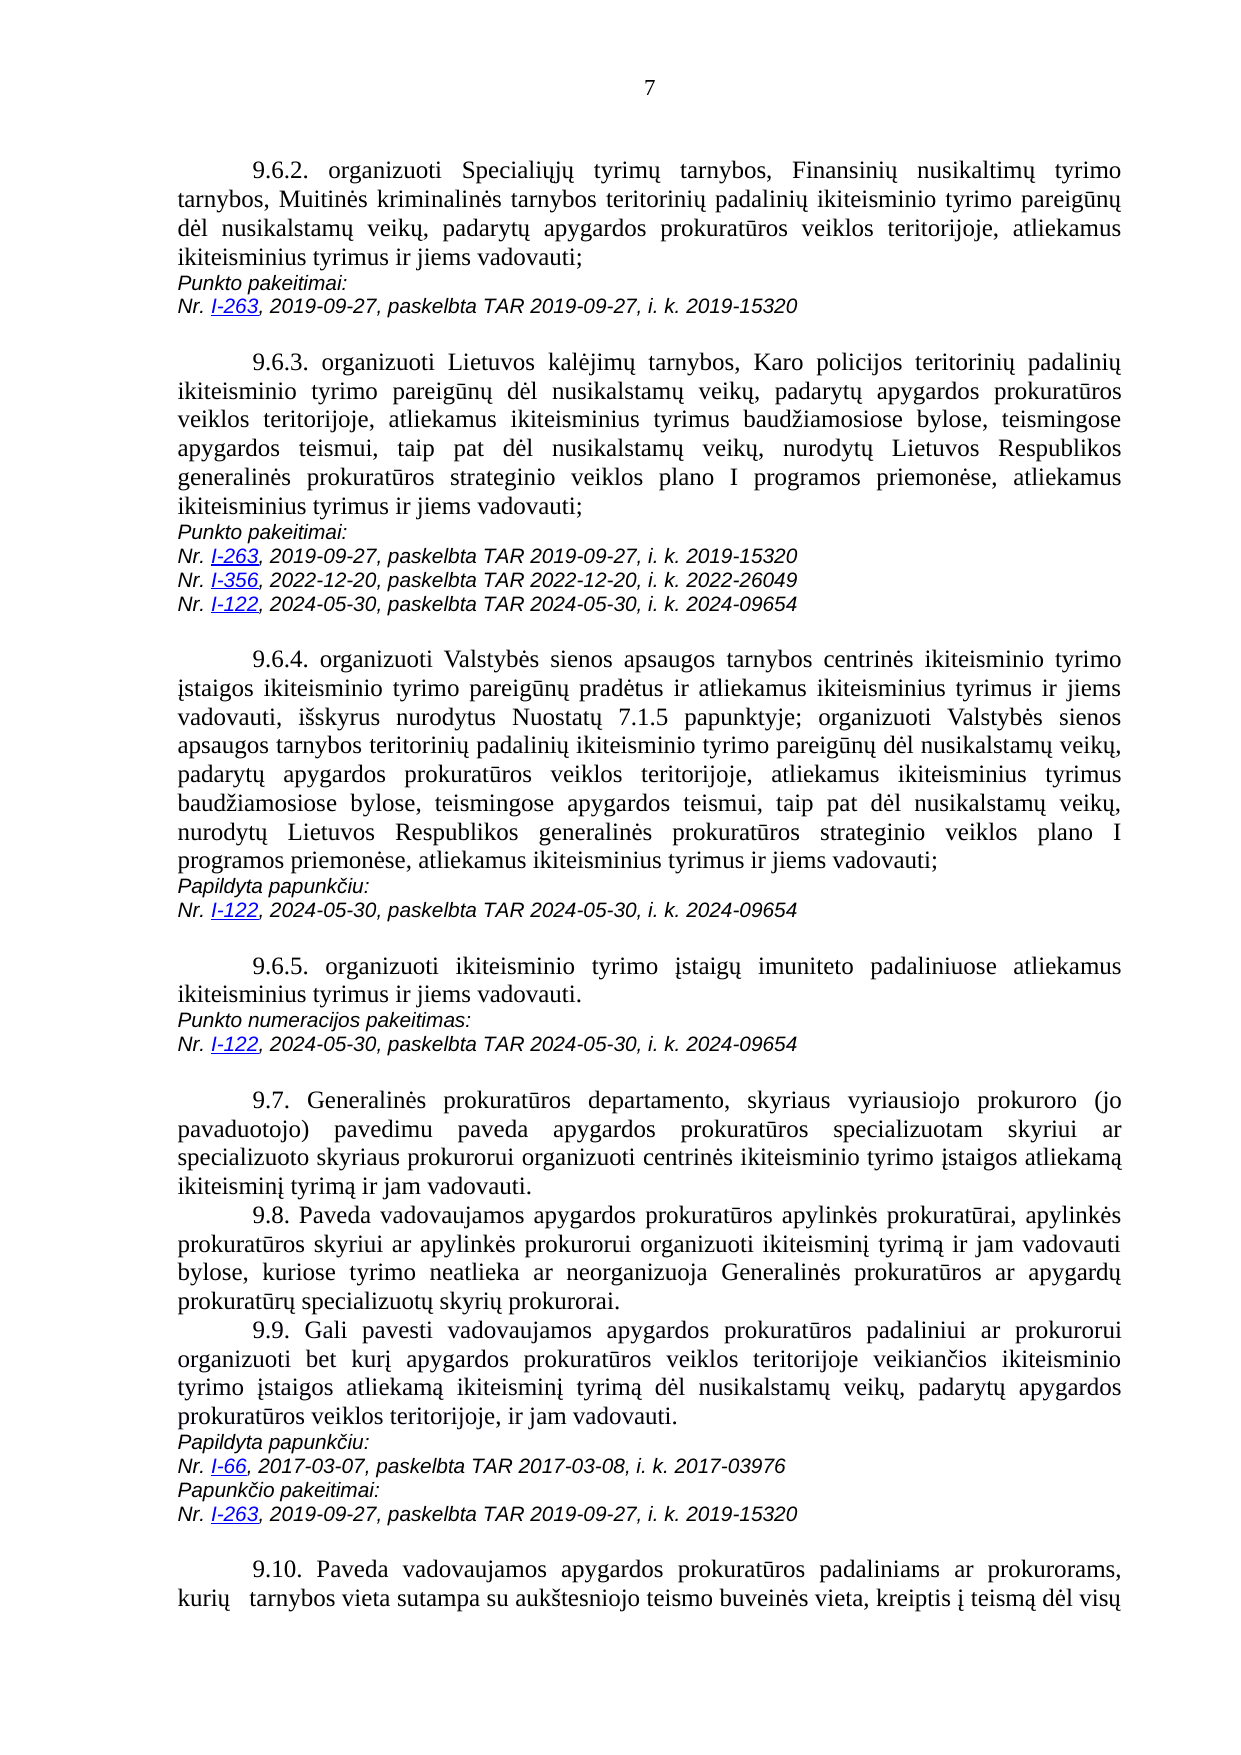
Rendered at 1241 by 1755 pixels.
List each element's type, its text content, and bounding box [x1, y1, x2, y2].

text Nr. I-66, 2017-03-07, paskelbta TAR 2017-03-08, i. k. 2017-03976 [177, 1454, 1122, 1478]
text 9.7. Generalinės prokuratūros departamento, skyriaus vyriausiojo prokuroro (jo pavaduotojo) pavedimu paveda apygardos prokuratūros specializuotam skyriui ar specializuoto skyriaus prokurorui organizuoti centrinės ikiteisminio tyrimo įstaigos atliekamą ikiteisminį tyrimą ir jam vadovauti. [177, 1085, 1122, 1200]
text Nr. I-122, 2024-05-30, paskelbta TAR 2024-05-30, i. k. 2024-09654 [177, 591, 1122, 615]
text 9.6.5. organizuoti ikiteisminio tyrimo įstaigų imuniteto padaliniuose atliekamus ikiteisminius tyrimus ir jiems vadovauti. [177, 951, 1122, 1008]
text 9.8. Paveda vadovaujamos apygardos prokuratūros apylinkės prokuratūrai, apylinkės prokuratūros skyriui ar apylinkės prokurorui organizuoti ikiteisminį tyrimą ir jam vadovauti bylose, kuriose tyrimo neatlieka ar neorganizuoja Generalinės prokuratūros ar apygardų prokuratūrų specializuotų skyrių prokurorai. [177, 1200, 1122, 1315]
text Papildyta papunkčiu: [177, 874, 1122, 898]
text Nr. I-263, 2019-09-27, paskelbta TAR 2019-09-27, i. k. 2019-15320 [177, 294, 1122, 318]
text 9.10. Paveda vadovaujamos apygardos prokuratūros padaliniams ar prokurorams, kurių tarnybos vieta sutampa su aukštesniojo teismo buveinės vieta, kreiptis į teismą dėl visų [177, 1554, 1122, 1612]
text Nr. I-122, 2024-05-30, paskelbta TAR 2024-05-30, i. k. 2024-09654 [177, 1032, 1122, 1056]
text Papunkčio pakeitimai: [177, 1478, 1122, 1502]
text Papildyta papunkčiu: [177, 1430, 1122, 1454]
text Nr. I-263, 2019-09-27, paskelbta TAR 2019-09-27, i. k. 2019-15320 [177, 543, 1122, 567]
text Punkto pakeitimai: [177, 270, 1122, 294]
text Nr. I-122, 2024-05-30, paskelbta TAR 2024-05-30, i. k. 2024-09654 [177, 898, 1122, 922]
text 9.9. Gali pavesti vadovaujamos apygardos prokuratūros padaliniui ar prokurorui organizuoti bet kurį apygardos prokuratūros veiklos teritorijoje veikiančios ikiteisminio tyrimo įstaigos atliekamą ikiteisminį tyrimą dėl nusikalstamų veikų, padarytų apygardos prokuratūros veiklos teritorijoje, ir jam vadovauti. [177, 1315, 1122, 1430]
text Nr. I-356, 2022-12-20, paskelbta TAR 2022-12-20, i. k. 2022-26049 [177, 567, 1122, 591]
text 9.6.2. organizuoti Specialiųjų tyrimų tarnybos, Finansinių nusikaltimų tyrimo tarnybos, Muitinės kriminalinės tarnybos teritorinių padalinių ikiteisminio tyrimo pareigūnų dėl nusikalstamų veikų, padarytų apygardos prokuratūros veiklos teritorijoje, atliekamus ikiteisminius tyrimus ir jiems vadovauti; [177, 155, 1122, 270]
text Punkto numeracijos pakeitimas: [177, 1008, 1122, 1032]
text Nr. I-263, 2019-09-27, paskelbta TAR 2019-09-27, i. k. 2019-15320 [177, 1502, 1122, 1526]
text 9.6.4. organizuoti Valstybės sienos apsaugos tarnybos centrinės ikiteisminio tyrimo įstaigos ikiteisminio tyrimo pareigūnų pradėtus ir atliekamus ikiteisminius tyrimus ir jiems vadovauti, išskyrus nurodytus Nuostatų 7.1.5 papunktyje; organizuoti Valstybės sienos apsaugos tarnybos teritorinių padalinių ikiteisminio tyrimo pareigūnų dėl nusikalstamų veikų, padarytų apygardos prokuratūros veiklos teritorijoje, atliekamus ikiteisminius tyrimus baudžiamosiose bylose, teismingose apygardos teismui, taip pat dėl nusikalstamų veikų, nurodytų Lietuvos Respublikos generalinės prokuratūros strateginio veiklos plano I programos priemonėse, atliekamus ikiteisminius tyrimus ir jiems vadovauti; [177, 644, 1122, 874]
text 9.6.3. organizuoti Lietuvos kalėjimų tarnybos, Karo policijos teritorinių padalinių ikiteisminio tyrimo pareigūnų dėl nusikalstamų veikų, padarytų apygardos prokuratūros veiklos teritorijoje, atliekamus ikiteisminius tyrimus baudžiamosiose bylose, teismingose apygardos teismui, taip pat dėl nusikalstamų veikų, nurodytų Lietuvos Respublikos generalinės prokuratūros strateginio veiklos plano I programos priemonėse, atliekamus ikiteisminius tyrimus ir jiems vadovauti; [177, 347, 1122, 519]
text Punkto pakeitimai: [177, 519, 1122, 543]
